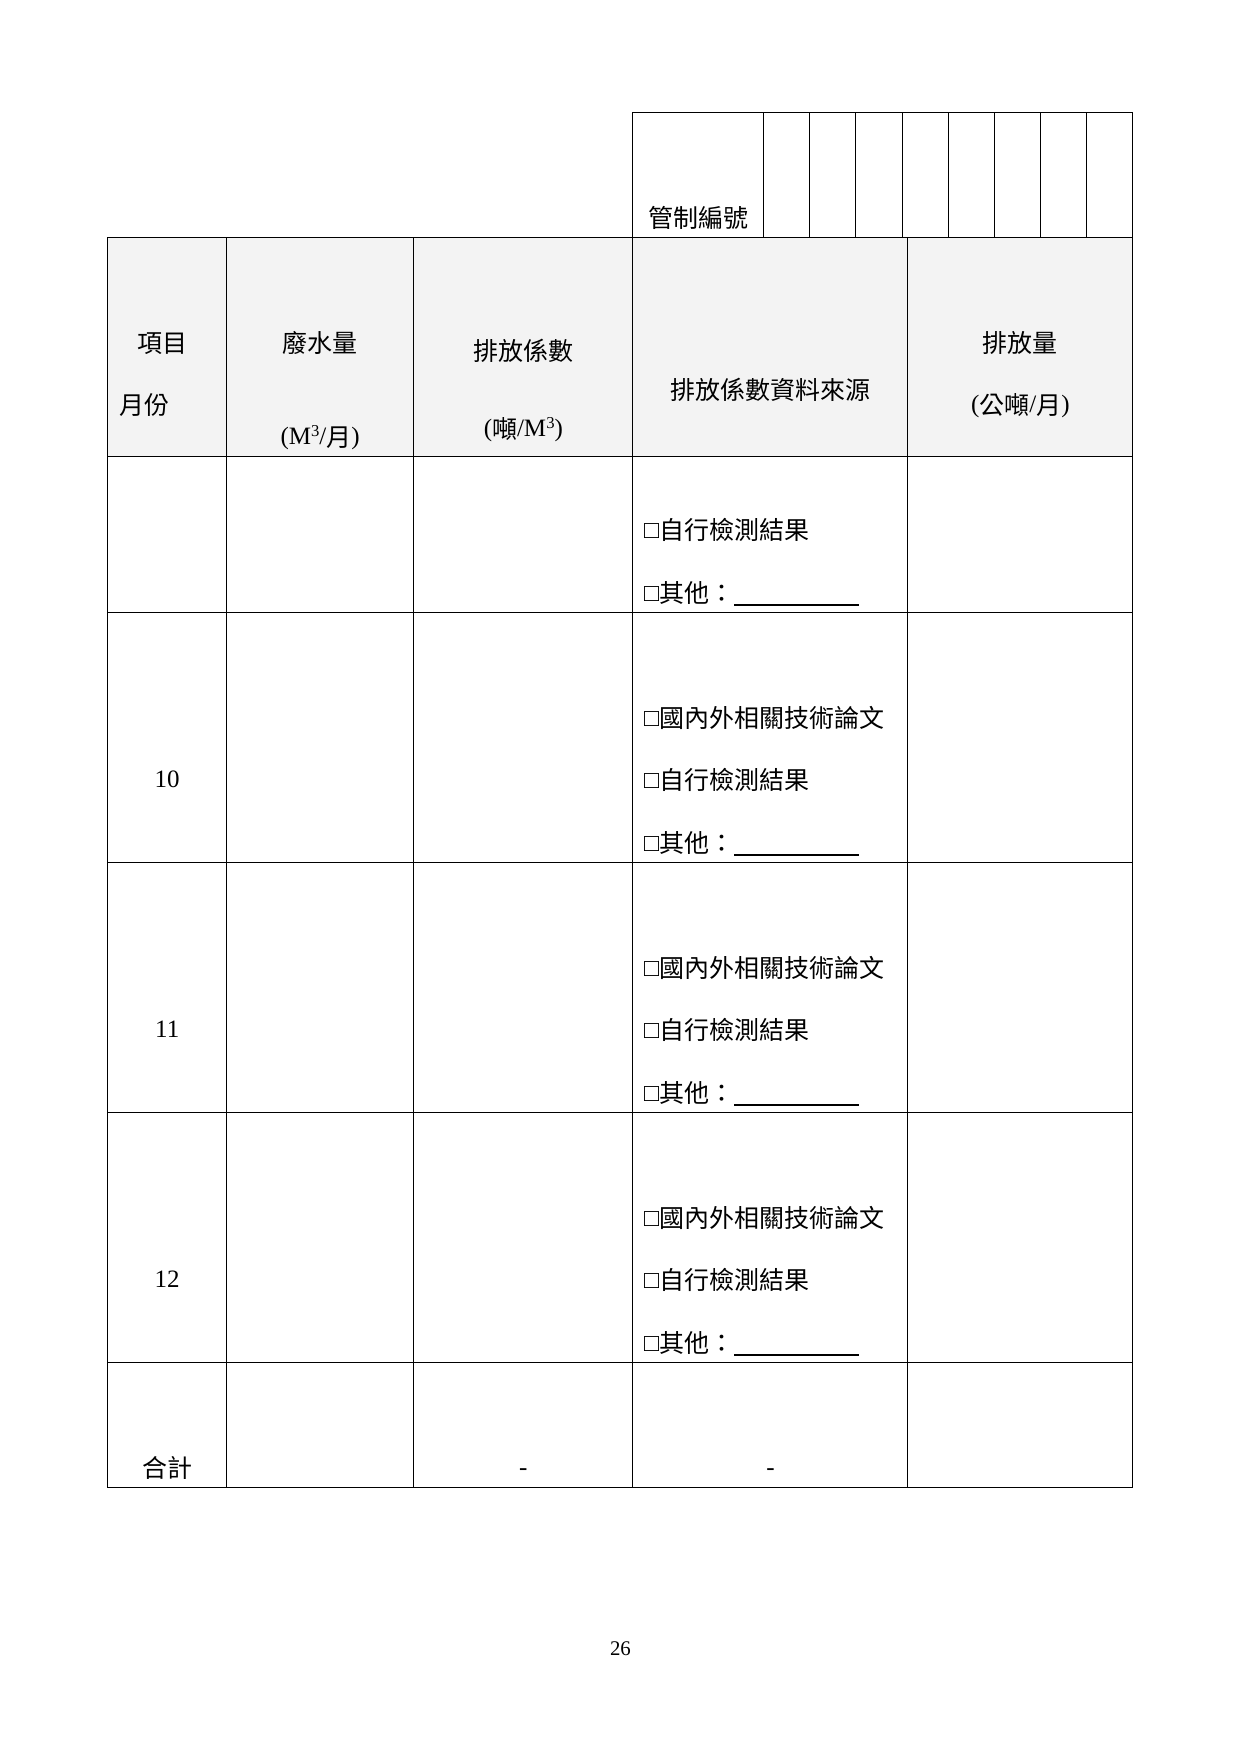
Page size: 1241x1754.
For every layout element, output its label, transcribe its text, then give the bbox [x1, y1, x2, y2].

table_cell 廢水量 (M3/月) [227, 238, 413, 456]
table_cell 合計 [108, 1363, 226, 1487]
table_cell [908, 1363, 1132, 1487]
table_header [856, 113, 902, 237]
table_header [764, 113, 809, 237]
table_cell [414, 613, 632, 862]
table_cell 項目 月份 [108, 238, 226, 456]
table_cell [227, 1363, 413, 1487]
table_header [810, 113, 855, 237]
table_cell [414, 457, 632, 612]
table_cell 12 [108, 1113, 226, 1362]
table_cell □自行檢測結果 □其他： [633, 457, 907, 612]
table_cell [414, 863, 632, 1112]
table_cell [908, 613, 1132, 862]
table_header [1087, 113, 1132, 237]
table_cell 排放量 (公噸/月) [908, 238, 1132, 456]
table_cell [414, 1113, 632, 1362]
table_header [108, 112, 226, 237]
table_cell [227, 863, 413, 1112]
table_header [414, 112, 632, 237]
table_header [1041, 113, 1086, 237]
table_cell - [414, 1363, 632, 1487]
table_cell □國內外相關技術論文 □自行檢測結果 □其他： [633, 863, 907, 1112]
table_cell [908, 863, 1132, 1112]
table_header [903, 113, 948, 237]
table_header [949, 113, 994, 237]
table_cell [227, 1113, 413, 1362]
table_header 管制編號 [633, 113, 763, 237]
table_cell 10 [108, 613, 226, 862]
table_cell □國內外相關技術論文 □自行檢測結果 □其他： [633, 1113, 907, 1362]
table_cell [227, 613, 413, 862]
table_cell 11 [108, 863, 226, 1112]
table_cell [108, 457, 226, 612]
table_cell [908, 457, 1132, 612]
table_header [995, 113, 1040, 237]
table_cell - [633, 1363, 907, 1487]
table_cell [908, 1113, 1132, 1362]
table_header [226, 112, 414, 237]
table_cell 排放係數資料來源 [633, 238, 907, 456]
table_cell □國內外相關技術論文 □自行檢測結果 □其他： [633, 613, 907, 862]
table_cell 排放係數 (噸/M3) [414, 238, 632, 456]
table_cell [227, 457, 413, 612]
